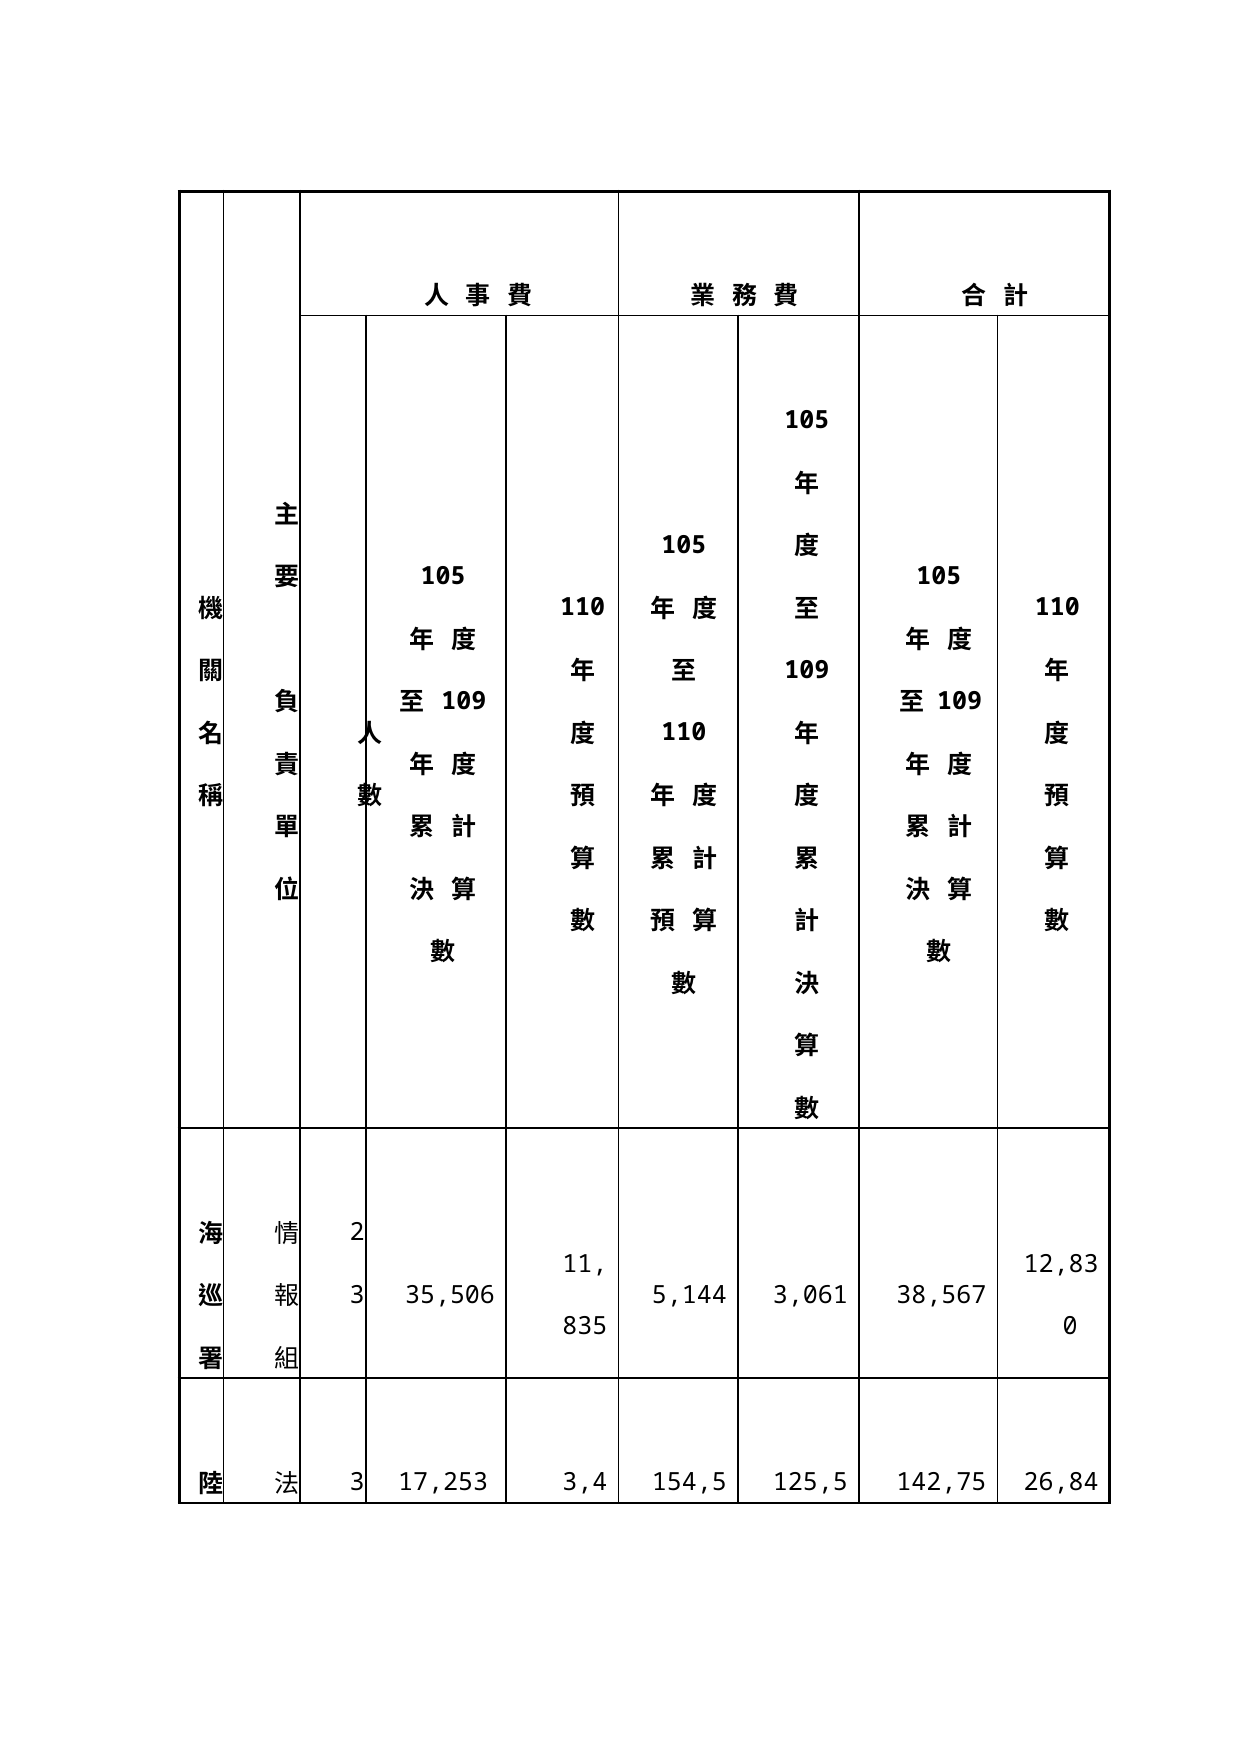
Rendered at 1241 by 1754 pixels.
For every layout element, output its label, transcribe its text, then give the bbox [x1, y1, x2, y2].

table_cell 陸 [181, 1379, 223, 1502]
table_cell 105年度至110年度累計預算數 [619, 316, 737, 1127]
table_header 機關名稱 [181, 193, 223, 1127]
table_cell 17,253 [367, 1379, 505, 1502]
table_cell 105年度至109年度累計決算數 [367, 316, 505, 1127]
table_cell 110年度預算數 [998, 316, 1108, 1127]
table_cell 23 [301, 1129, 365, 1377]
table_cell 154,5 [619, 1379, 737, 1502]
table_header 業務費 [619, 193, 858, 314]
table_cell 法 [224, 1379, 299, 1502]
table_cell 5,144 [619, 1129, 737, 1377]
table_cell 人數 [301, 316, 365, 1127]
table_header 合計 [860, 193, 1108, 314]
table_cell 105年度至109年度累計決算數 [860, 316, 997, 1127]
table_cell 11,835 [507, 1129, 618, 1377]
table_cell 12,830 [998, 1129, 1108, 1377]
table_cell 3,4 [507, 1379, 618, 1502]
table_cell 105年度至109年度累計決算數 [739, 316, 858, 1127]
table_cell 142,75 [860, 1379, 997, 1502]
table_header 人事費 [301, 193, 618, 314]
table_cell 125,5 [739, 1379, 858, 1502]
table_cell 26,84 [998, 1379, 1108, 1502]
table_cell 110年度預算數 [507, 316, 618, 1127]
table_cell 35,506 [367, 1129, 505, 1377]
table_cell 情報組 [224, 1129, 299, 1377]
table_cell 38,567 [860, 1129, 997, 1377]
table_cell 3 [301, 1379, 365, 1502]
table_header 主要 負責單位 [224, 193, 299, 1127]
table_cell 3,061 [739, 1129, 858, 1377]
table_cell 海巡署 [181, 1129, 223, 1377]
